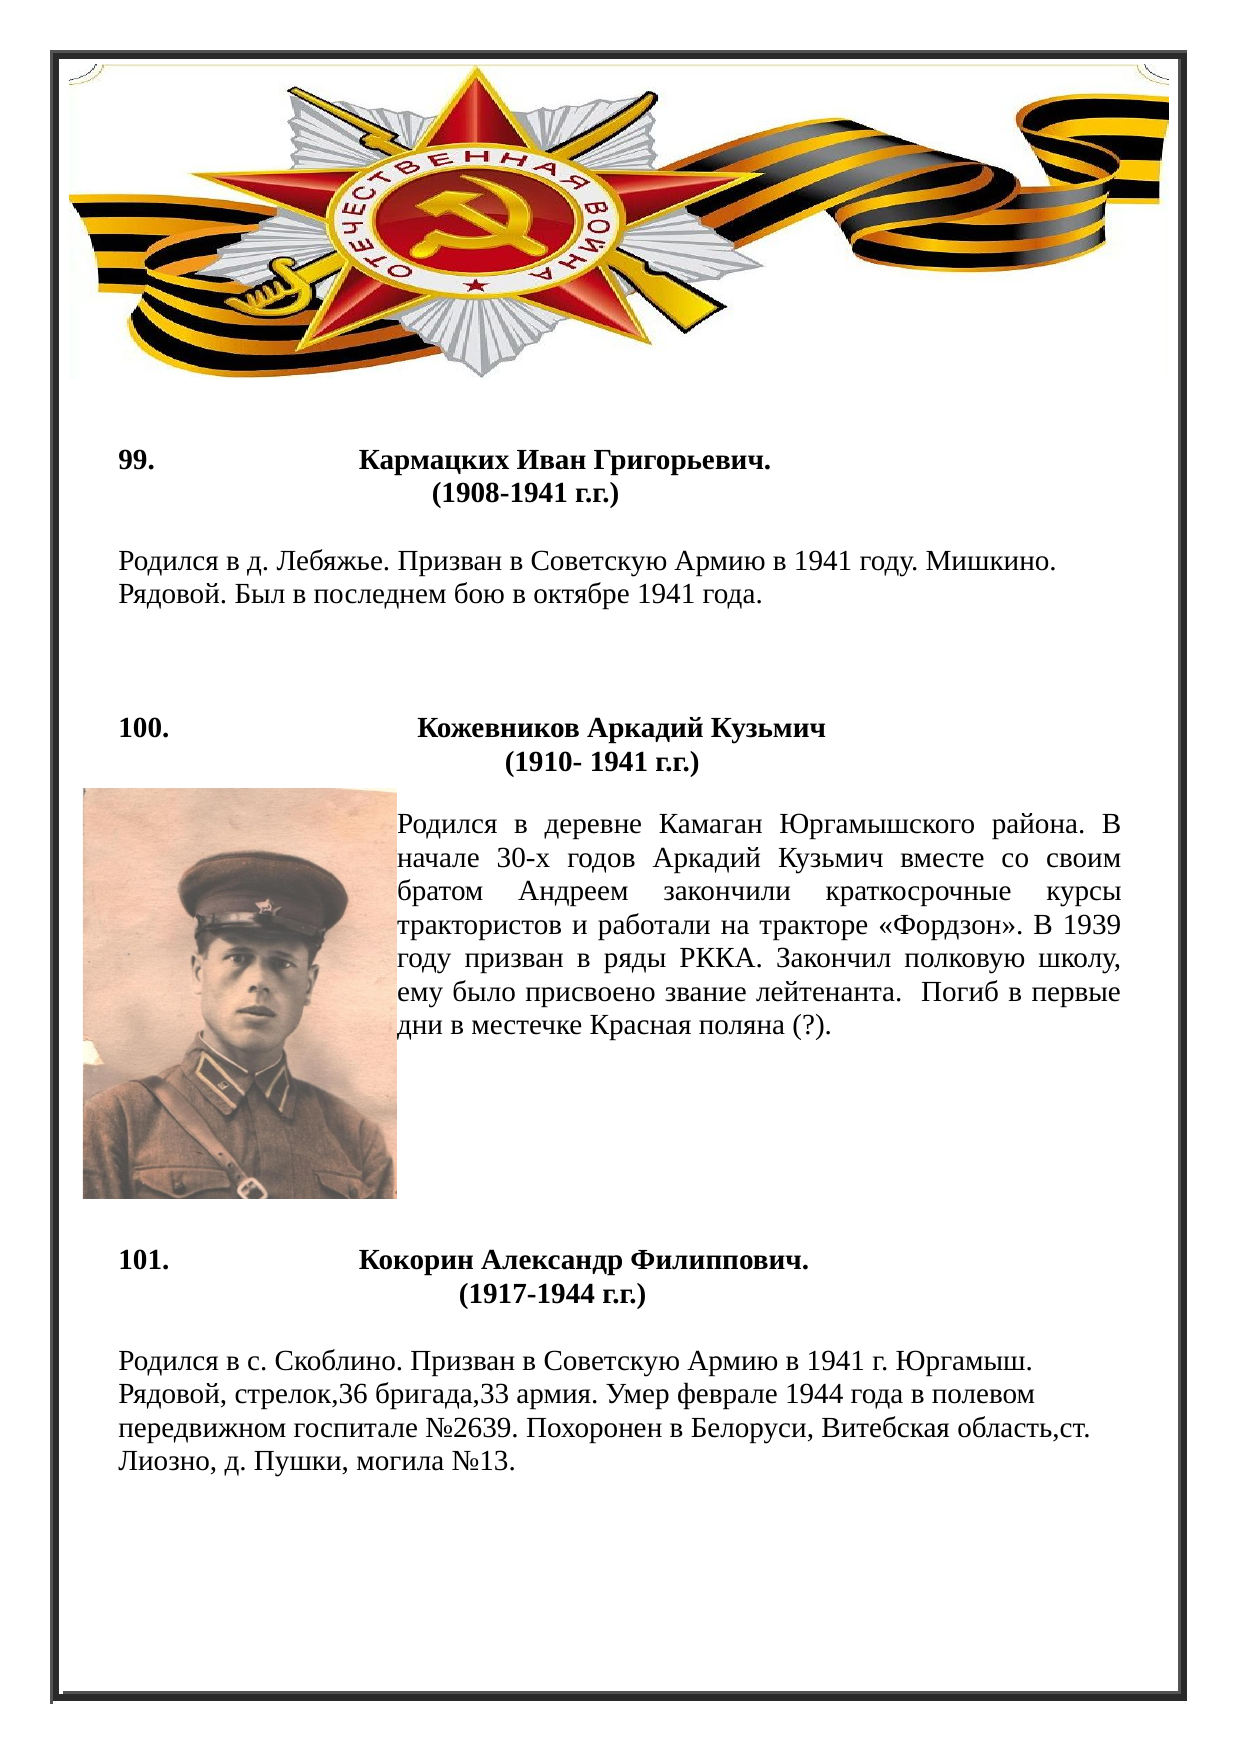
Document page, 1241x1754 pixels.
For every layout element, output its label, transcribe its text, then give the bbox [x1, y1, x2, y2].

text Родился в деревне Камаган Юргамышского района. В начале 30-х годов Аркадий Кузьмич вместе со своим братом Андреем закончили краткосрочные курсы трактористов и работали на тракторе «Фордзон». В 1939 году призван в ряды РККА. Закончил полковую школу, ему было присвоено звание лейтенанта. Погиб в первые дни в местечке Красная поляна (?). [397, 806, 1122, 1041]
text 99. Кармацких Иван Григорьевич. [118, 442, 1122, 476]
text (1917-1944 г.г.) [118, 1276, 1122, 1309]
text 100. Кожевников Аркадий Кузьмич [118, 710, 1122, 744]
text Родился в д. Лебяжье. Призван в Советскую Армию в 1941 году. Мишкино. Рядовой. Был в последнем бою в октябре 1941 года. [118, 543, 1122, 610]
text 101. Кокорин Александр Филиппович. [118, 1242, 1122, 1276]
text (1908-1941 г.г.) [118, 476, 1122, 509]
text (1910- 1941 г.г.) [118, 744, 1122, 777]
text Родился в с. Скоблино. Призван в Советскую Армию в 1941 г. Юргамыш. Рядовой, стрелок,36 бригада,33 армия. Умер феврале 1944 года в полевом передвижном госпитале №2639. Похоронен в Белоруси, Витебская область,ст. Лиозно, д. Пушки, могила №13. [118, 1343, 1122, 1477]
